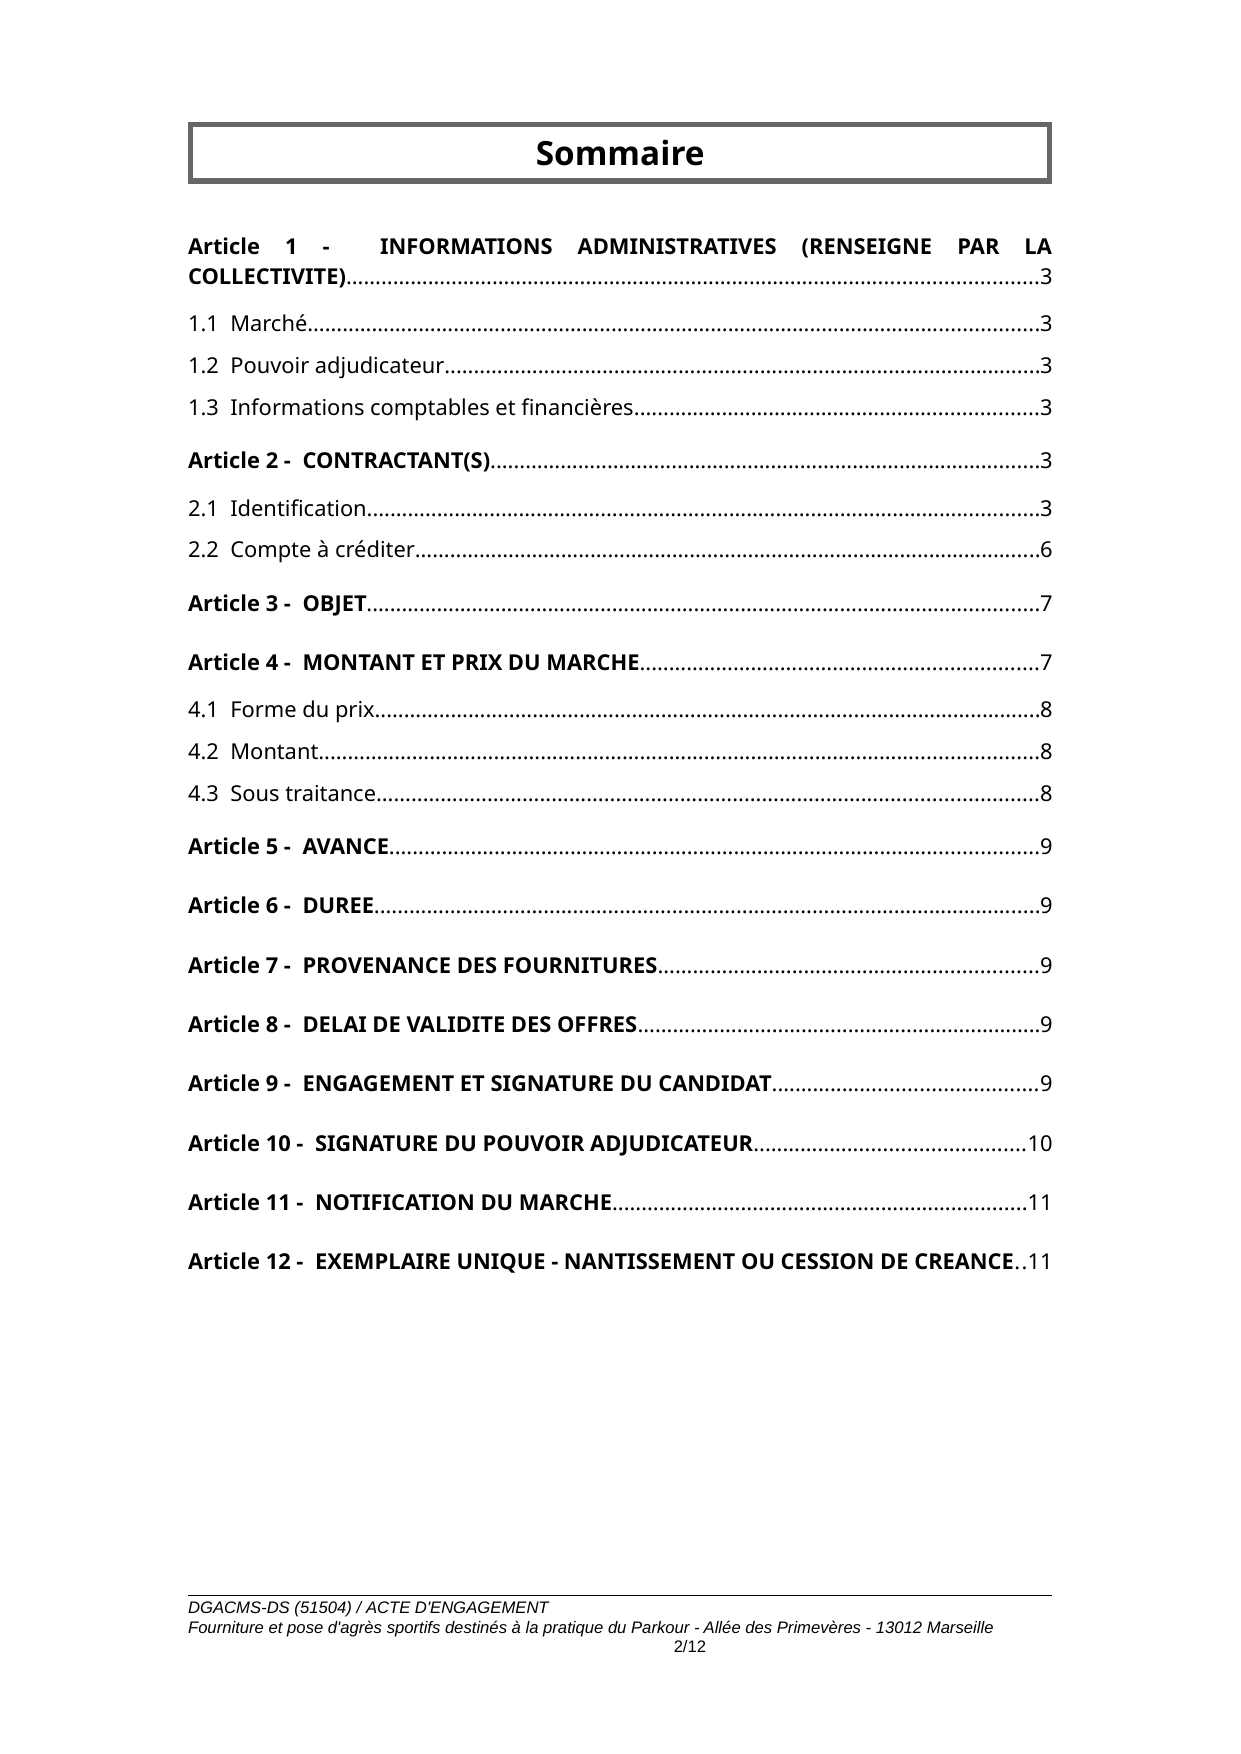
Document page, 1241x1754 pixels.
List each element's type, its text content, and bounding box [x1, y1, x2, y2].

text Article 12 - EXEMPLAIRE UNIQUE - NANTISSEMENT OU CESSION DE CREANCE 11 [188, 1246, 1052, 1276]
text Article 4 - MONTANT ET PRIX DU MARCHE 7 [188, 647, 1052, 677]
text Article 10 - SIGNATURE DU POUVOIR ADJUDICATEUR 10 [188, 1127, 1052, 1157]
text Article 7 - PROVENANCE DES FOURNITURES 9 [188, 950, 1052, 979]
text 4.1 Forme du prix 8 [188, 694, 1052, 724]
text Article 1 - INFORMATIONS ADMINISTRATIVES (RENSEIGNE PAR LA COLLECTIVITE) 3 [188, 231, 1052, 291]
text 4.3 Sous traitance 8 [188, 778, 1052, 807]
text Article 5 - AVANCE 9 [188, 831, 1052, 861]
text 4.2 Montant 8 [188, 736, 1052, 766]
text Article 9 - ENGAGEMENT ET SIGNATURE DU CANDIDAT 9 [188, 1068, 1052, 1098]
text 1.3 Informations comptables et financières 3 [188, 392, 1052, 421]
text Article 8 - DELAI DE VALIDITE DES OFFRES 9 [188, 1009, 1052, 1039]
text Article 2 - CONTRACTANT(S) 3 [188, 445, 1052, 475]
text 1.2 Pouvoir adjudicateur 3 [188, 350, 1052, 380]
text 2.1 Identification 3 [188, 492, 1052, 522]
text Article 3 - OBJET 7 [188, 588, 1052, 617]
text Article 6 - DUREE 9 [188, 890, 1052, 920]
text 1.1 Marché 3 [188, 308, 1052, 338]
text 2.2 Compte à créditer 6 [188, 534, 1052, 564]
subtitle Sommaire [193, 127, 1047, 178]
text Article 11 - NOTIFICATION DU MARCHE 11 [188, 1187, 1052, 1217]
